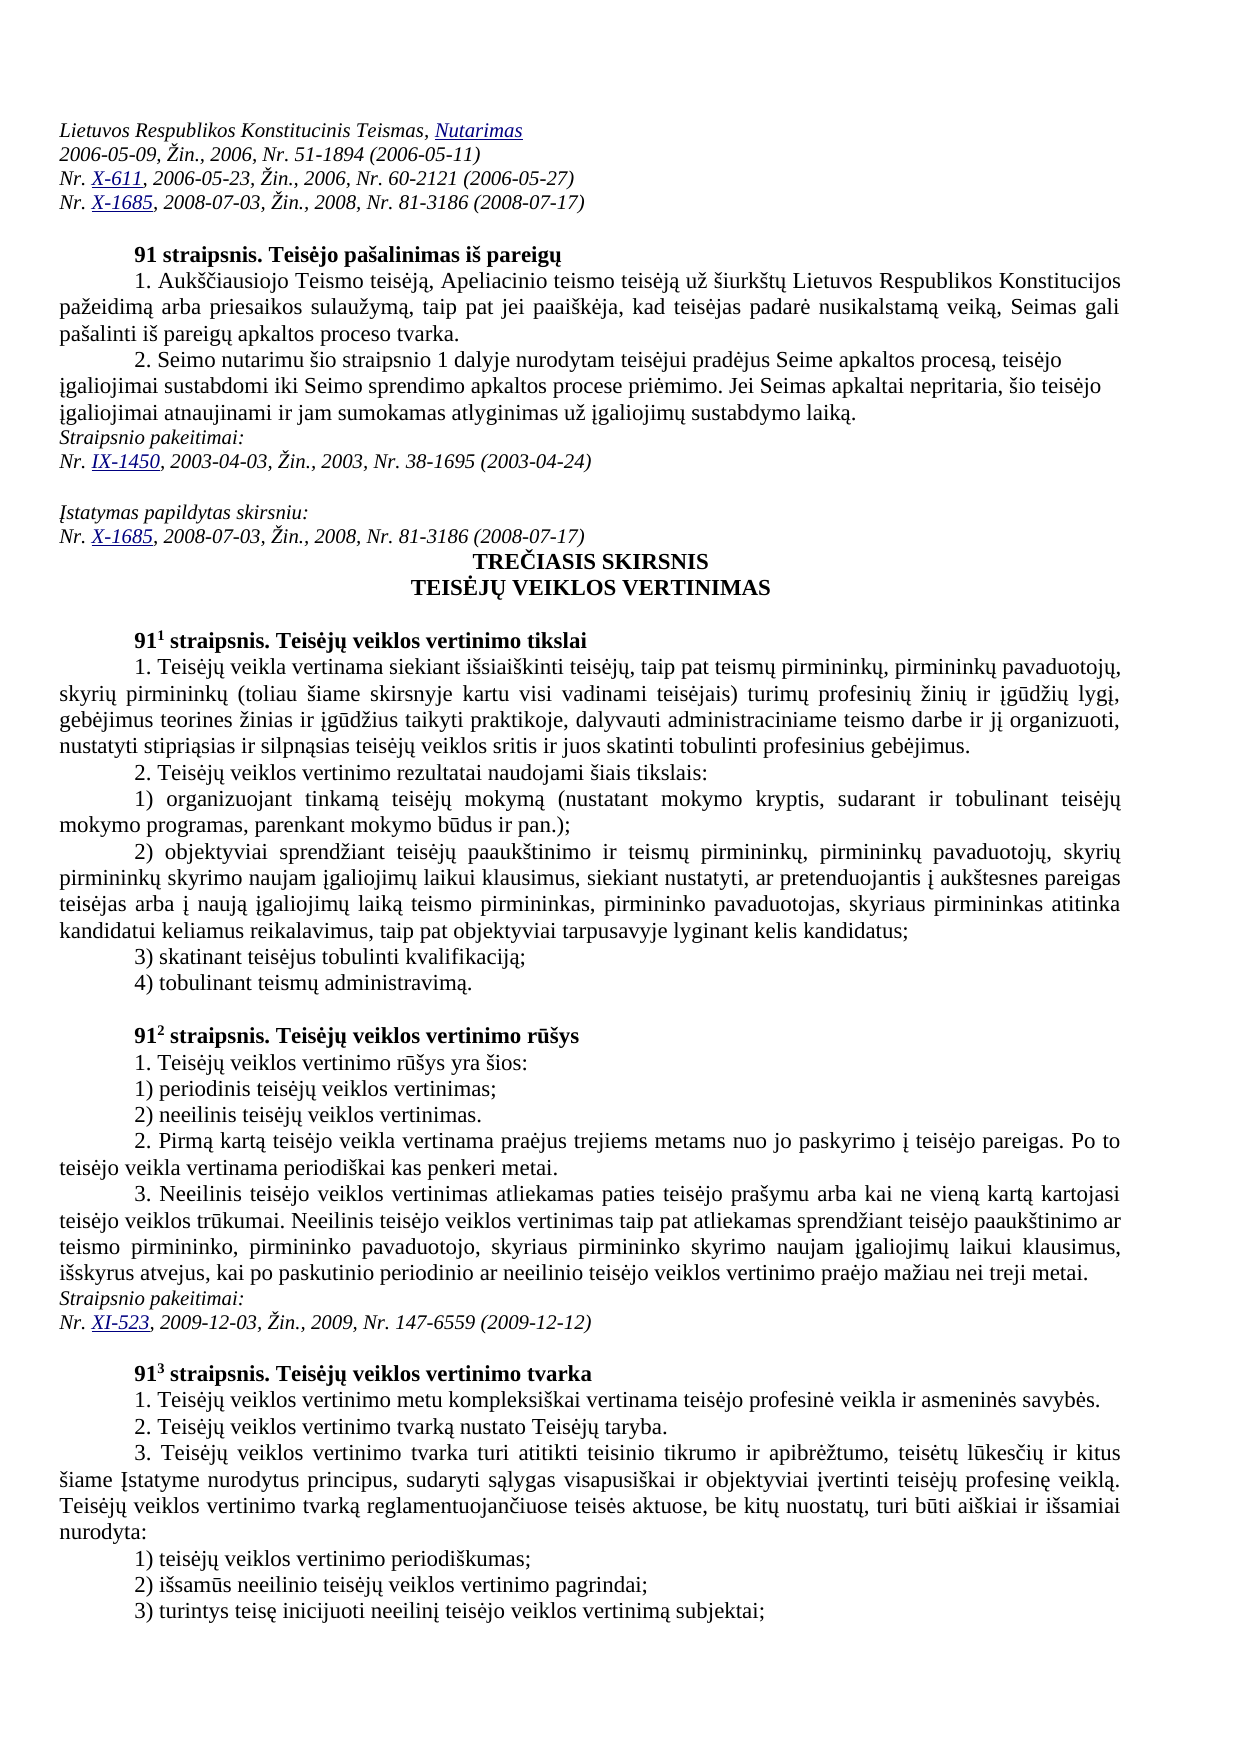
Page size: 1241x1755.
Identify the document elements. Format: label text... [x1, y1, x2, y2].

text Įstatymas papildytas skirsniu: [59, 500, 1122, 524]
text 1. Teisėjų veiklos vertinimo rūšys yra šios: [59, 1048, 1122, 1075]
text TEISĖJŲ VEIKLOS VERTINIMAS [59, 574, 1122, 601]
text 1) organizuojant tinkamą teisėjų mokymą (nustatant mokymo kryptis, sudarant ir tobulinant teisėjų mokymo programas, parenkant mokymo būdus ir pan.); [59, 785, 1122, 838]
text Nr. X-1685, 2008-07-03, Žin., 2008, Nr. 81-3186 (2008-07-17) [59, 190, 1122, 214]
text 3) skatinant teisėjus tobulinti kvalifikaciją; [59, 943, 1122, 969]
text 3. Teisėjų veiklos vertinimo tvarka turi atitikti teisinio tikrumo ir apibrėžtumo, teisėtų lūkesčių ir kitus šiame Įstatyme nurodytus principus, sudaryti sąlygas visapusiškai ir objektyviai įvertinti teisėjų profesinę veiklą. Teisėjų veiklos vertinimo tvarką reglamentuojančiuose teisės aktuose, be kitų nuostatų, turi būti aiškiai ir išsamiai nurodyta: [59, 1439, 1122, 1545]
text Straipsnio pakeitimai: [59, 1286, 1122, 1310]
text 1. Teisėjų veikla vertinama siekiant išsiaiškinti teisėjų, taip pat teismų pirmininkų, pirmininkų pavaduotojų, skyrių pirmininkų (toliau šiame skirsnyje kartu visi vadinami teisėjais) turimų profesinių žinių ir įgūdžių lygį, gebėjimus teorines žinias ir įgūdžius taikyti praktikoje, dalyvauti administraciniame teismo darbe ir jį organizuoti, nustatyti stipriąsias ir silpnąsias teisėjų veiklos sritis ir juos skatinti tobulinti profesinius gebėjimus. [59, 653, 1122, 759]
text 1. Teisėjų veiklos vertinimo metu kompleksiškai vertinama teisėjo profesinė veikla ir asmeninės savybės. [59, 1387, 1122, 1413]
text 2) neeilinis teisėjų veiklos vertinimas. [59, 1101, 1122, 1128]
text 2. Teisėjų veiklos vertinimo tvarką nustato Teisėjų taryba. [59, 1413, 1122, 1439]
text Nr. IX-1450, 2003-04-03, Žin., 2003, Nr. 38-1695 (2003-04-24) [59, 449, 1122, 473]
text 3) turintys teisę inicijuoti neeilinį teisėjo veiklos vertinimą subjektai; [59, 1597, 1122, 1624]
text Straipsnio pakeitimai: [59, 425, 1122, 449]
text TREČIASIS SKIRSNIS [59, 548, 1122, 574]
text Nr. X-1685, 2008-07-03, Žin., 2008, Nr. 81-3186 (2008-07-17) [59, 524, 1122, 548]
text 912 straipsnis. Teisėjų veiklos vertinimo rūšys [59, 1022, 1122, 1048]
text Lietuvos Respublikos Konstitucinis Teismas, Nutarimas [59, 118, 1122, 142]
text Nr. X-611, 2006-05-23, Žin., 2006, Nr. 60-2121 (2006-05-27) [59, 166, 1122, 190]
text 913 straipsnis. Teisėjų veiklos vertinimo tvarka [59, 1360, 1122, 1387]
text 2. Teisėjų veiklos vertinimo rezultatai naudojami šiais tikslais: [59, 759, 1122, 785]
text 2) objektyviai sprendžiant teisėjų paaukštinimo ir teismų pirmininkų, pirmininkų pavaduotojų, skyrių pirmininkų skyrimo naujam įgaliojimų laikui klausimus, siekiant nustatyti, ar pretenduojantis į aukštesnes pareigas teisėjas arba į naują įgaliojimų laiką teismo pirmininkas, pirmininko pavaduotojas, skyriaus pirmininkas atitinka kandidatui keliamus reikalavimus, taip pat objektyviai tarpusavyje lyginant kelis kandidatus; [59, 838, 1122, 943]
text 1) periodinis teisėjų veiklos vertinimas; [59, 1075, 1122, 1101]
text 1) teisėjų veiklos vertinimo periodiškumas; [59, 1545, 1122, 1571]
text 911 straipsnis. Teisėjų veiklos vertinimo tikslai [59, 627, 1122, 653]
text 91 straipsnis. Teisėjo pašalinimas iš pareigų [59, 241, 1122, 267]
text 1. Aukščiausiojo Teismo teisėją, Apeliacinio teismo teisėją už šiurkštų Lietuvos Respublikos Konstitucijos pažeidimą arba priesaikos sulaužymą, taip pat jei paaiškėja, kad teisėjas padarė nusikalstamą veiką, Seimas gali pašalinti iš pareigų apkaltos proceso tvarka. [59, 267, 1122, 346]
text 2) išsamūs neeilinio teisėjų veiklos vertinimo pagrindai; [59, 1571, 1122, 1597]
text 2. Pirmą kartą teisėjo veikla vertinama praėjus trejiems metams nuo jo paskyrimo į teisėjo pareigas. Po to teisėjo veikla vertinama periodiškai kas penkeri metai. [59, 1128, 1122, 1180]
text 3. Neeilinis teisėjo veiklos vertinimas atliekamas paties teisėjo prašymu arba kai ne vieną kartą kartojasi teisėjo veiklos trūkumai. Neeilinis teisėjo veiklos vertinimas taip pat atliekamas sprendžiant teisėjo paaukštinimo ar teismo pirmininko, pirmininko pavaduotojo, skyriaus pirmininko skyrimo naujam įgaliojimų laikui klausimus, išskyrus atvejus, kai po paskutinio periodinio ar neeilinio teisėjo veiklos vertinimo praėjo mažiau nei treji metai. [59, 1180, 1122, 1286]
text 2. Seimo nutarimu šio straipsnio 1 dalyje nurodytam teisėjui pradėjus Seime apkaltos procesą, teisėjo įgaliojimai sustabdomi iki Seimo sprendimo apkaltos procese priėmimo. Jei Seimas apkaltai nepritaria, šio teisėjo įgaliojimai atnaujinami ir jam sumokamas atlyginimas už įgaliojimų sustabdymo laiką. [59, 346, 1122, 425]
text 2006-05-09, Žin., 2006, Nr. 51-1894 (2006-05-11) [59, 142, 1122, 166]
text Nr. XI-523, 2009-12-03, Žin., 2009, Nr. 147-6559 (2009-12-12) [59, 1310, 1122, 1334]
text 4) tobulinant teismų administravimą. [59, 969, 1122, 996]
